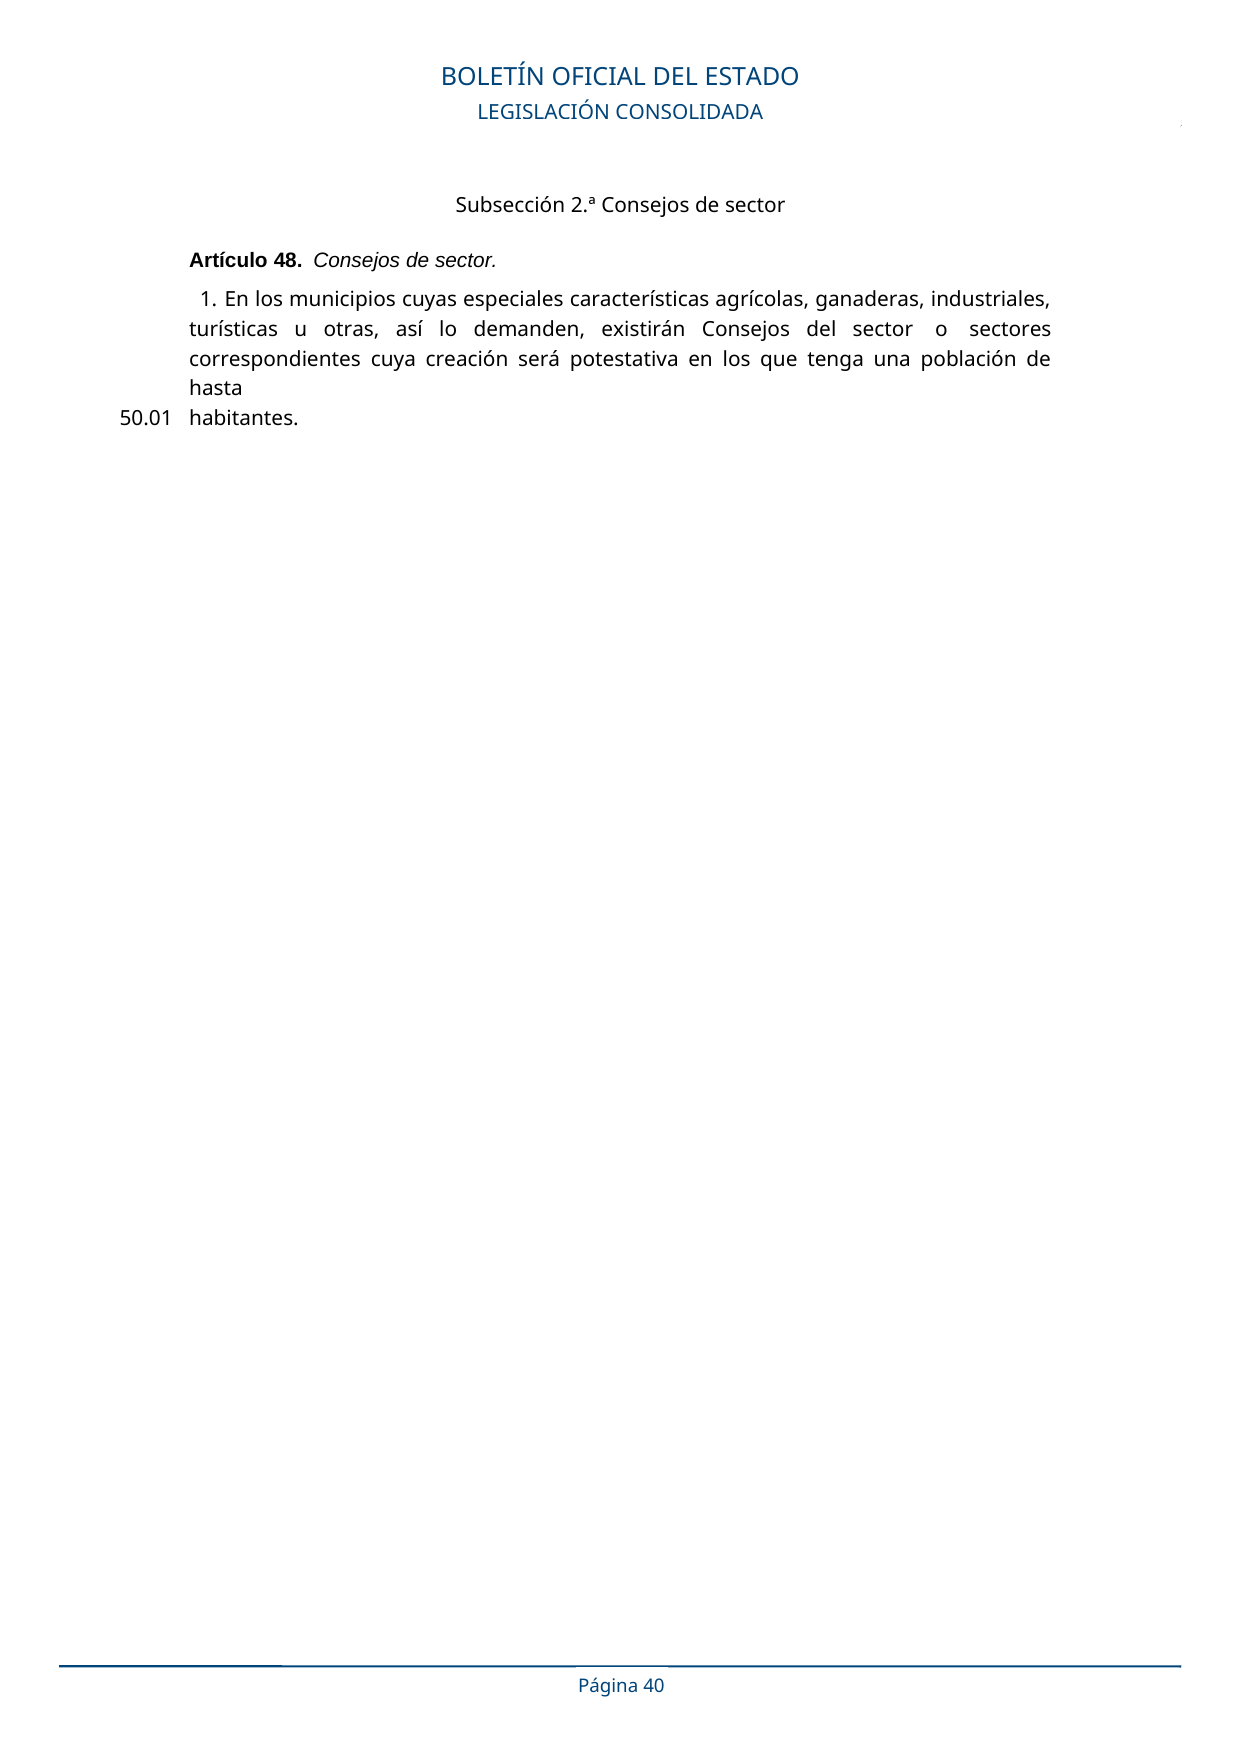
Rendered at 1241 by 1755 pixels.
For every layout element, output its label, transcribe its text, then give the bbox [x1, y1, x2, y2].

text Artículo 48. Consejos de sector. [189, 248, 1066, 272]
text Subsección 2.ª Consejos de sector [189, 190, 1052, 218]
list habitantes. [119, 403, 1066, 432]
list En los municipios cuyas especiales características agrícolas, ganaderas, industriales, turísticas u otras, así lo demanden, existirán Consejos del sector o sectores correspondientes cuya creación será potestativa en los que tenga una población de hasta [175, 284, 1052, 402]
